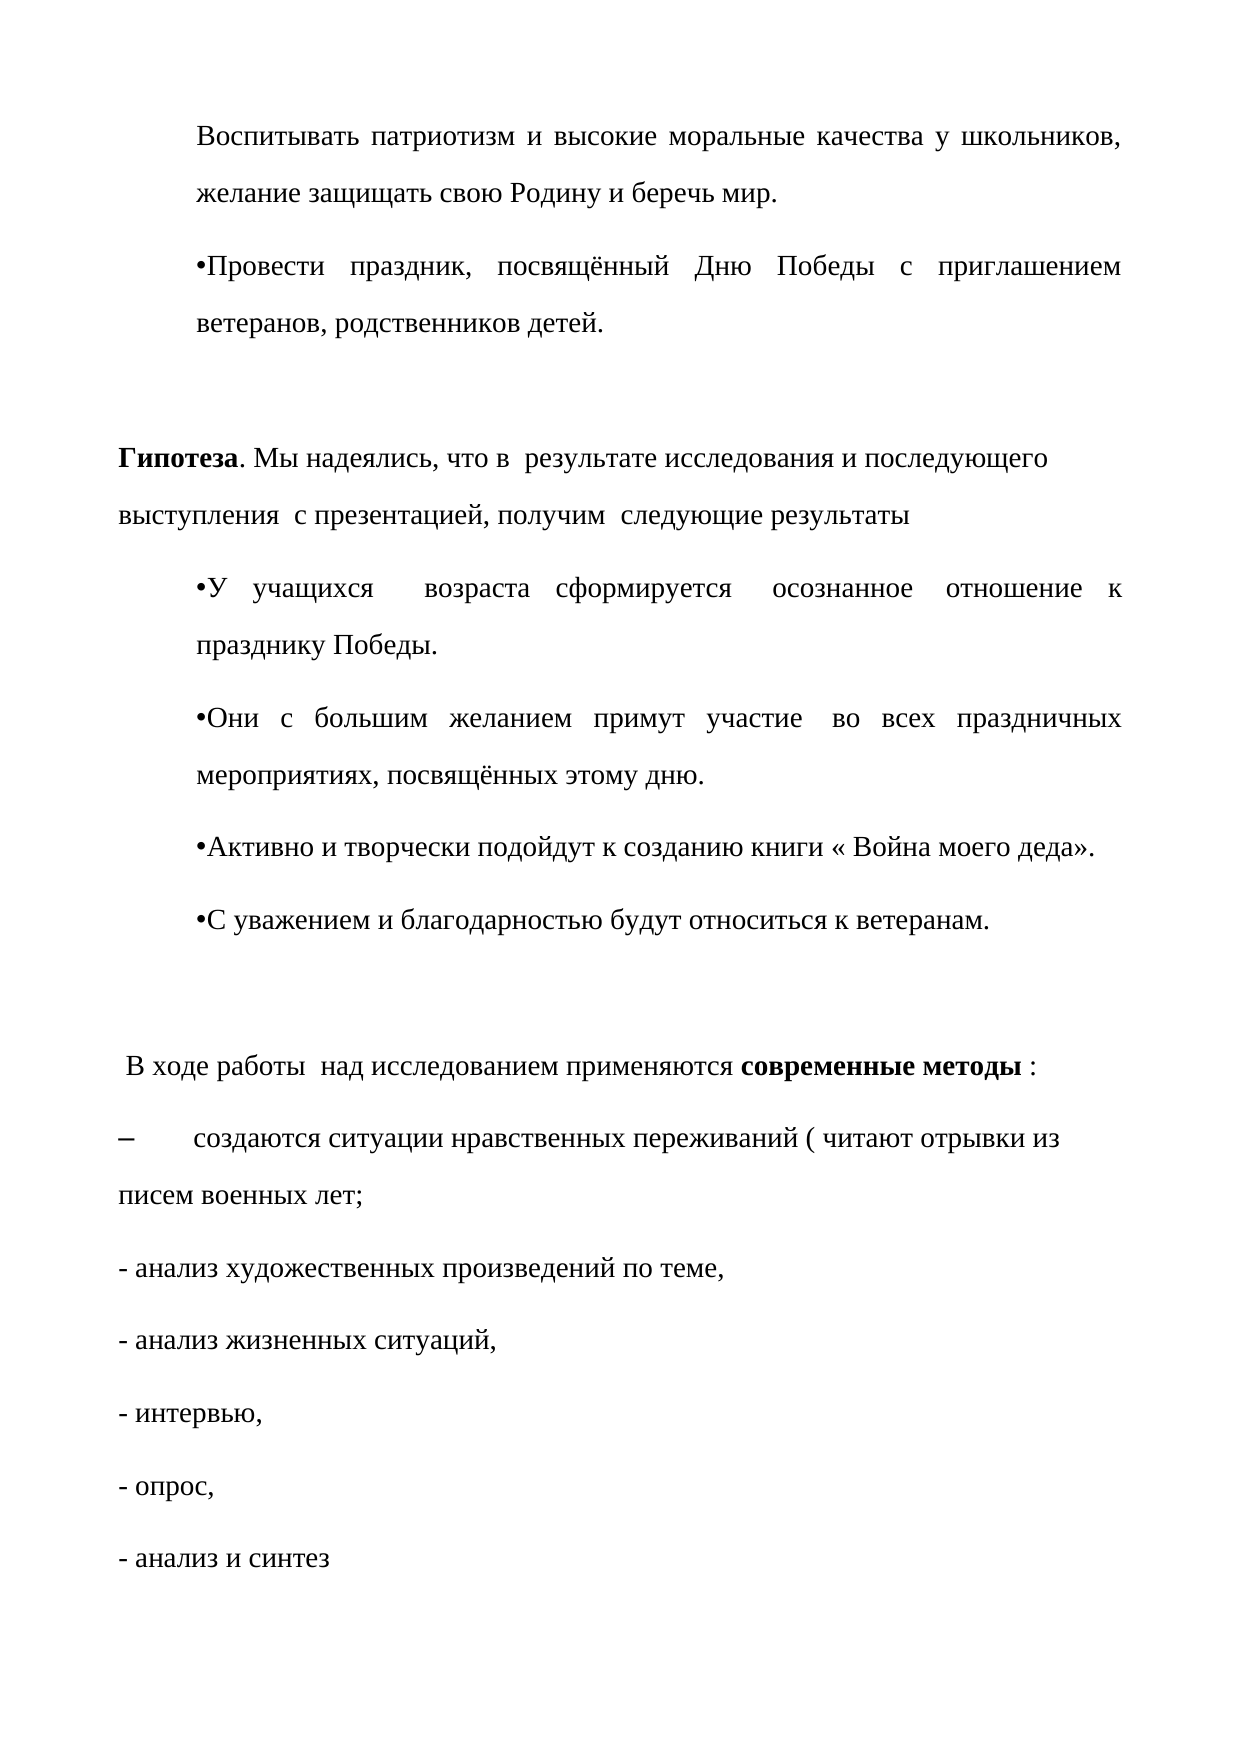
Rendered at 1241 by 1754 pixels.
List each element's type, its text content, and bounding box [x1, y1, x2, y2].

list Провести праздник, посвящённый Дню Победы с приглашением ветеранов, родственников детей. [118, 248, 1122, 338]
list - интервью, [118, 1395, 1122, 1429]
list Активно и творчески подойдут к созданию книги « Война моего деда». [118, 829, 1122, 863]
list - анализ жизненных ситуаций, [118, 1322, 1122, 1356]
text Гипотеза. Мы надеялись, что в результате исследования и последующего выступления с презентацией, получим следующие результаты [118, 440, 1122, 531]
list Они с большим желанием примут участие во всех праздничных мероприятиях, посвящённых этому дню. [118, 700, 1122, 790]
list - опрос, [118, 1468, 1122, 1501]
text - анализ художественных произведений по теме, [118, 1250, 1122, 1283]
text В ходе работы над исследованием применяются современные методы : [118, 1048, 1122, 1081]
list - анализ и синтез [118, 1540, 1122, 1574]
list создаются ситуации нравственных переживаний ( читают отрывки из писем военных лет; [118, 1120, 1122, 1211]
list Воспитывать патриотизм и высокие моральные качества у школьников, желание защищать свою Родину и беречь мир. [118, 118, 1122, 209]
list У учащихся возраста сформируется осознанное отношение к празднику Победы. [118, 570, 1122, 661]
list С уважением и благодарностью будут относиться к ветеранам. [118, 902, 1122, 936]
